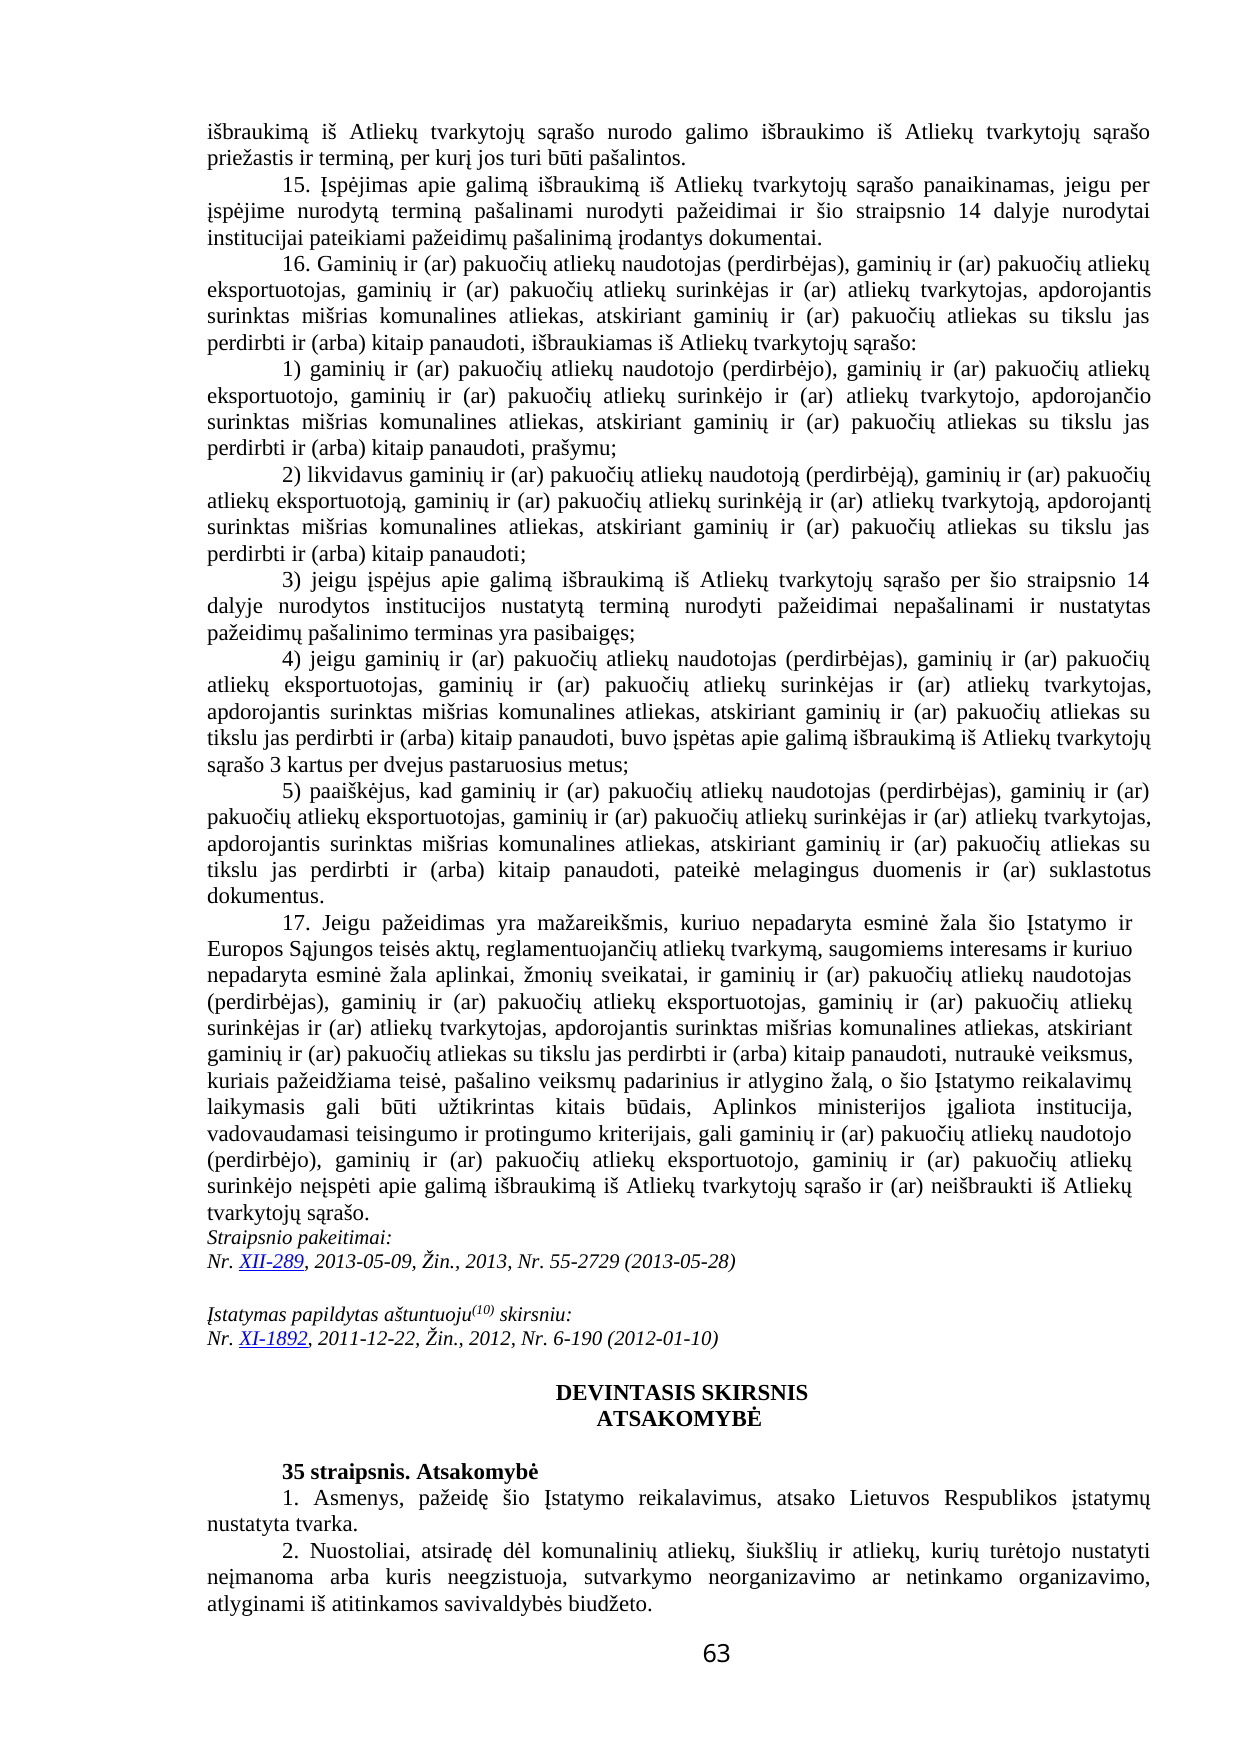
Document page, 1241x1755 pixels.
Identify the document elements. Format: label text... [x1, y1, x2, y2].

text 2. Nuostoliai, atsiradę dėl komunalinių atliekų, šiukšlių ir atliekų, kurių turėtojo nustatyti neįmanoma arba kuris neegzistuoja, sutvarkymo neorganizavimo ar netinkamo organizavimo, atlyginami iš atitinkamos savivaldybės biudžeto. [207, 1537, 1152, 1616]
text išbraukimą iš Atliekų tvarkytojų sąrašo nurodo galimo išbraukimo iš Atliekų tvarkytojų sąrašo priežastis ir terminą, per kurį jos turi būti pašalintos. [207, 118, 1152, 171]
text Įstatymas papildytas aštuntuoju(10) skirsniu: [207, 1302, 1152, 1326]
text 1. Asmenys, pažeidę šio Įstatymo reikalavimus, atsako Lietuvos Respublikos įstatymų nustatyta tvarka. [207, 1484, 1152, 1537]
text Nr. XI-1892, 2011-12-22, Žin., 2012, Nr. 6-190 (2012-01-10) [207, 1326, 1152, 1350]
subtitle ATSAKOMYBĖ [207, 1405, 1152, 1431]
text Straipsnio pakeitimai: [207, 1225, 1152, 1249]
text Nr. XII-289, 2013-05-09, Žin., 2013, Nr. 55-2729 (2013-05-28) [207, 1249, 1152, 1273]
text 4) jeigu gaminių ir (ar) pakuočių atliekų naudotojas (perdirbėjas), gaminių ir (ar) pakuočių atliekų eksportuotojas, gaminių ir (ar) pakuočių atliekų surinkėjas ir (ar) atliekų tvarkytojas, apdorojantis surinktas mišrias komunalines atliekas, atskiriant gaminių ir (ar) pakuočių atliekas su tikslu jas perdirbti ir (arba) kitaip panaudoti, buvo įspėtas apie galimą išbraukimą iš Atliekų tvarkytojų sąrašo 3 kartus per dvejus pastaruosius metus; [207, 645, 1152, 777]
text 1) gaminių ir (ar) pakuočių atliekų naudotojo (perdirbėjo), gaminių ir (ar) pakuočių atliekų eksportuotojo, gaminių ir (ar) pakuočių atliekų surinkėjo ir (ar) atliekų tvarkytojo, apdorojančio surinktas mišrias komunalines atliekas, atskiriant gaminių ir (ar) pakuočių atliekas su tikslu jas perdirbti ir (arba) kitaip panaudoti, prašymu; [207, 355, 1152, 461]
text 17. Jeigu pažeidimas yra mažareikšmis, kuriuo nepadaryta esminė žala šio Įstatymo ir Europos Sąjungos teisės aktų, reglamentuojančių atliekų tvarkymą, saugomiems interesams ir kuriuo nepadaryta esminė žala aplinkai, žmonių sveikatai, ir gaminių ir (ar) pakuočių atliekų naudotojas (perdirbėjas), gaminių ir (ar) pakuočių atliekų eksportuotojas, gaminių ir (ar) pakuočių atliekų surinkėjas ir (ar) atliekų tvarkytojas, apdorojantis surinktas mišrias komunalines atliekas, atskiriant gaminių ir (ar) pakuočių atliekas su tikslu jas perdirbti ir (arba) kitaip panaudoti, nutraukė veiksmus, kuriais pažeidžiama teisė, pašalino veiksmų padarinius ir atlygino žalą, o šio Įstatymo reikalavimų laikymasis gali būti užtikrintas kitais būdais, Aplinkos ministerijos įgaliota institucija, vadovaudamasi teisingumo ir protingumo kriterijais, gali gaminių ir (ar) pakuočių atliekų naudotojo (perdirbėjo), gaminių ir (ar) pakuočių atliekų eksportuotojo, gaminių ir (ar) pakuočių atliekų surinkėjo neįspėti apie galimą išbraukimą iš Atliekų tvarkytojų sąrašo ir (ar) neišbraukti iš Atliekų tvarkytojų sąrašo. [207, 909, 1133, 1225]
subtitle devintasis skirsnis [207, 1379, 1152, 1405]
text 15. Įspėjimas apie galimą išbraukimą iš Atliekų tvarkytojų sąrašo panaikinamas, jeigu per įspėjime nurodytą terminą pašalinami nurodyti pažeidimai ir šio straipsnio 14 dalyje nurodytai institucijai pateikiami pažeidimų pašalinimą įrodantys dokumentai. [207, 171, 1152, 250]
text 16. Gaminių ir (ar) pakuočių atliekų naudotojas (perdirbėjas), gaminių ir (ar) pakuočių atliekų eksportuotojas, gaminių ir (ar) pakuočių atliekų surinkėjas ir (ar) atliekų tvarkytojas, apdorojantis surinktas mišrias komunalines atliekas, atskiriant gaminių ir (ar) pakuočių atliekas su tikslu jas perdirbti ir (arba) kitaip panaudoti, išbraukiamas iš Atliekų tvarkytojų sąrašo: [207, 250, 1152, 355]
text 2) likvidavus gaminių ir (ar) pakuočių atliekų naudotoją (perdirbėją), gaminių ir (ar) pakuočių atliekų eksportuotoją, gaminių ir (ar) pakuočių atliekų surinkėją ir (ar) atliekų tvarkytoją, apdorojantį surinktas mišrias komunalines atliekas, atskiriant gaminių ir (ar) pakuočių atliekas su tikslu jas perdirbti ir (arba) kitaip panaudoti; [207, 461, 1152, 566]
text 5) paaiškėjus, kad gaminių ir (ar) pakuočių atliekų naudotojas (perdirbėjas), gaminių ir (ar) pakuočių atliekų eksportuotojas, gaminių ir (ar) pakuočių atliekų surinkėjas ir (ar) atliekų tvarkytojas, apdorojantis surinktas mišrias komunalines atliekas, atskiriant gaminių ir (ar) pakuočių atliekas su tikslu jas perdirbti ir (arba) kitaip panaudoti, pateikė melagingus duomenis ir (ar) suklastotus dokumentus. [207, 777, 1152, 909]
text 3) jeigu įspėjus apie galimą išbraukimą iš Atliekų tvarkytojų sąrašo per šio straipsnio 14 dalyje nurodytos institucijos nustatytą terminą nurodyti pažeidimai nepašalinami ir nustatytas pažeidimų pašalinimo terminas yra pasibaigęs; [207, 566, 1152, 645]
text 35 straipsnis. Atsakomybė [207, 1458, 1152, 1484]
